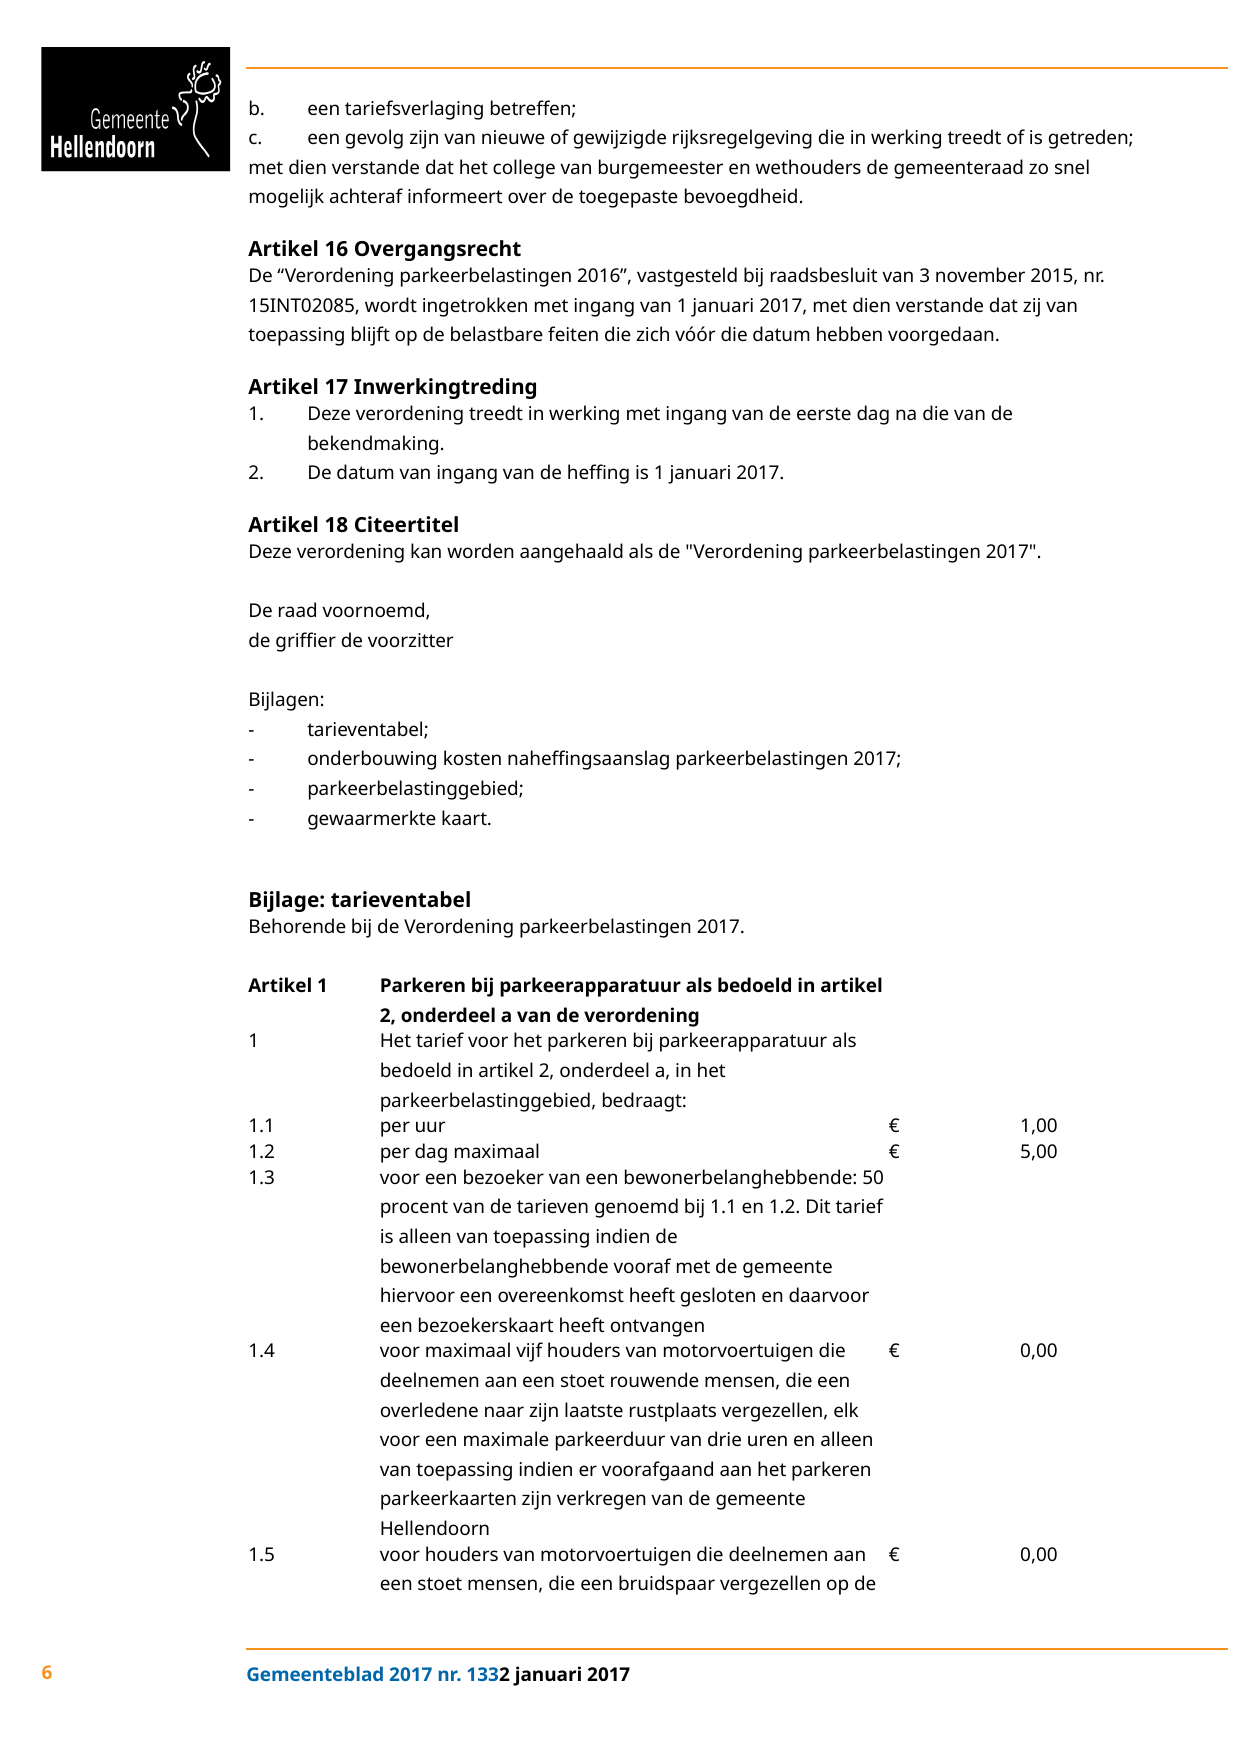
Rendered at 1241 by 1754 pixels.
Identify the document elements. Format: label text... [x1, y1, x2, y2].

table_cell 1.1 [248, 1113, 379, 1138]
table_cell 1,00 [1020, 1113, 1152, 1138]
list gewaarmerkte kaart. [248, 805, 1152, 830]
text De raad voornoemd, [248, 598, 1152, 623]
table_cell € [889, 1541, 1020, 1596]
table_header [1020, 973, 1152, 1028]
list De datum van ingang van de heffing is 1 januari 2017. [248, 459, 1152, 485]
table_cell [889, 1164, 1020, 1338]
text Artikel 18 Citeertitel [248, 510, 1152, 538]
list onderbouwing kosten naheffingsaanslag parkeerbelastingen 2017; [248, 746, 1152, 771]
table_cell 1.2 [248, 1138, 379, 1164]
table_cell per dag maximaal [380, 1138, 888, 1164]
table_cell € [889, 1138, 1020, 1164]
table_header Artikel 1 [248, 973, 379, 1028]
picture [41, 47, 231, 172]
text Bijlage: tarieventabel [248, 885, 1152, 913]
text Artikel 16 Overgangsrecht [248, 234, 1152, 262]
table_cell Het tarief voor het parkeren bij parkeerapparatuur als bedoeld in artikel 2, onderdeel a, in het parkeerbelastinggebied, bedraagt: [380, 1028, 888, 1113]
list tarieventabel; [248, 716, 1152, 742]
table_cell 1.5 [248, 1541, 379, 1596]
table_cell 1.4 [248, 1338, 379, 1541]
table_cell voor een bezoeker van een bewonerbelanghebbende: 50 procent van de tarieven genoemd bij 1.1 en 1.2. Dit tarief is alleen van toepassing indien de bewonerbelanghebbende vooraf met de gemeente hiervoor een overeenkomst heeft gesloten en daarvoor een bezoekerskaart heeft ontvangen [380, 1164, 888, 1338]
list een tariefsverlaging betreffen; [248, 95, 1152, 121]
table_header Parkeren bij parkeerapparatuur als bedoeld in artikel 2, onderdeel a van de verordening [380, 973, 888, 1028]
table_cell [1020, 1028, 1152, 1113]
text Bijlagen: [248, 686, 1152, 712]
table_cell 1 [248, 1028, 379, 1113]
text de griffier de voorzitter [248, 627, 1152, 653]
table_cell 5,00 [1020, 1138, 1152, 1164]
table_cell [889, 1028, 1020, 1113]
table_cell [1020, 1164, 1152, 1338]
table_cell voor houders van motorvoertuigen die deelnemen aan een stoet mensen, die een bruidspaar vergezellen op de [380, 1541, 888, 1596]
table_cell voor maximaal vijf houders van motorvoertuigen die deelnemen aan een stoet rouwende mensen, die een overledene naar zijn laatste rustplaats vergezellen, elk voor een maximale parkeerduur van drie uren en alleen van toepassing indien er voorafgaand aan het parkeren parkeerkaarten zijn verkregen van de gemeente Hellendoorn [380, 1338, 888, 1541]
list een gevolg zijn van nieuwe of gewijzigde rijksregelgeving die in werking treedt of is getreden; [248, 124, 1152, 150]
text De “Verordening parkeerbelastingen 2016”, vastgesteld bij raadsbesluit van 3 november 2015, nr. 15INT02085, wordt ingetrokken met ingang van 1 januari 2017, met dien verstande dat zij van toepassing blijft op de belastbare feiten die zich vóór die datum hebben voorgedaan. [248, 262, 1152, 347]
text Behorende bij de Verordening parkeerbelastingen 2017. [248, 913, 1152, 939]
table_cell 1.3 [248, 1164, 379, 1338]
list Deze verordening treedt in werking met ingang van de eerste dag na die van de bekendmaking. [248, 400, 1152, 456]
table_cell € [889, 1113, 1020, 1138]
text Artikel 17 Inwerkingtreding [248, 372, 1152, 400]
table_cell per uur [380, 1113, 888, 1138]
list parkeerbelastinggebied; [248, 775, 1152, 801]
text met dien verstande dat het college van burgemeester en wethouders de gemeenteraad zo snel mogelijk achteraf informeert over de toegepaste bevoegdheid. [248, 154, 1152, 209]
table_cell € [889, 1338, 1020, 1541]
table_header [889, 973, 1020, 1028]
table_cell 0,00 [1020, 1541, 1152, 1596]
text Deze verordening kan worden aangehaald als de "Verordening parkeerbelastingen 2017". [248, 538, 1152, 564]
table_cell 0,00 [1020, 1338, 1152, 1541]
